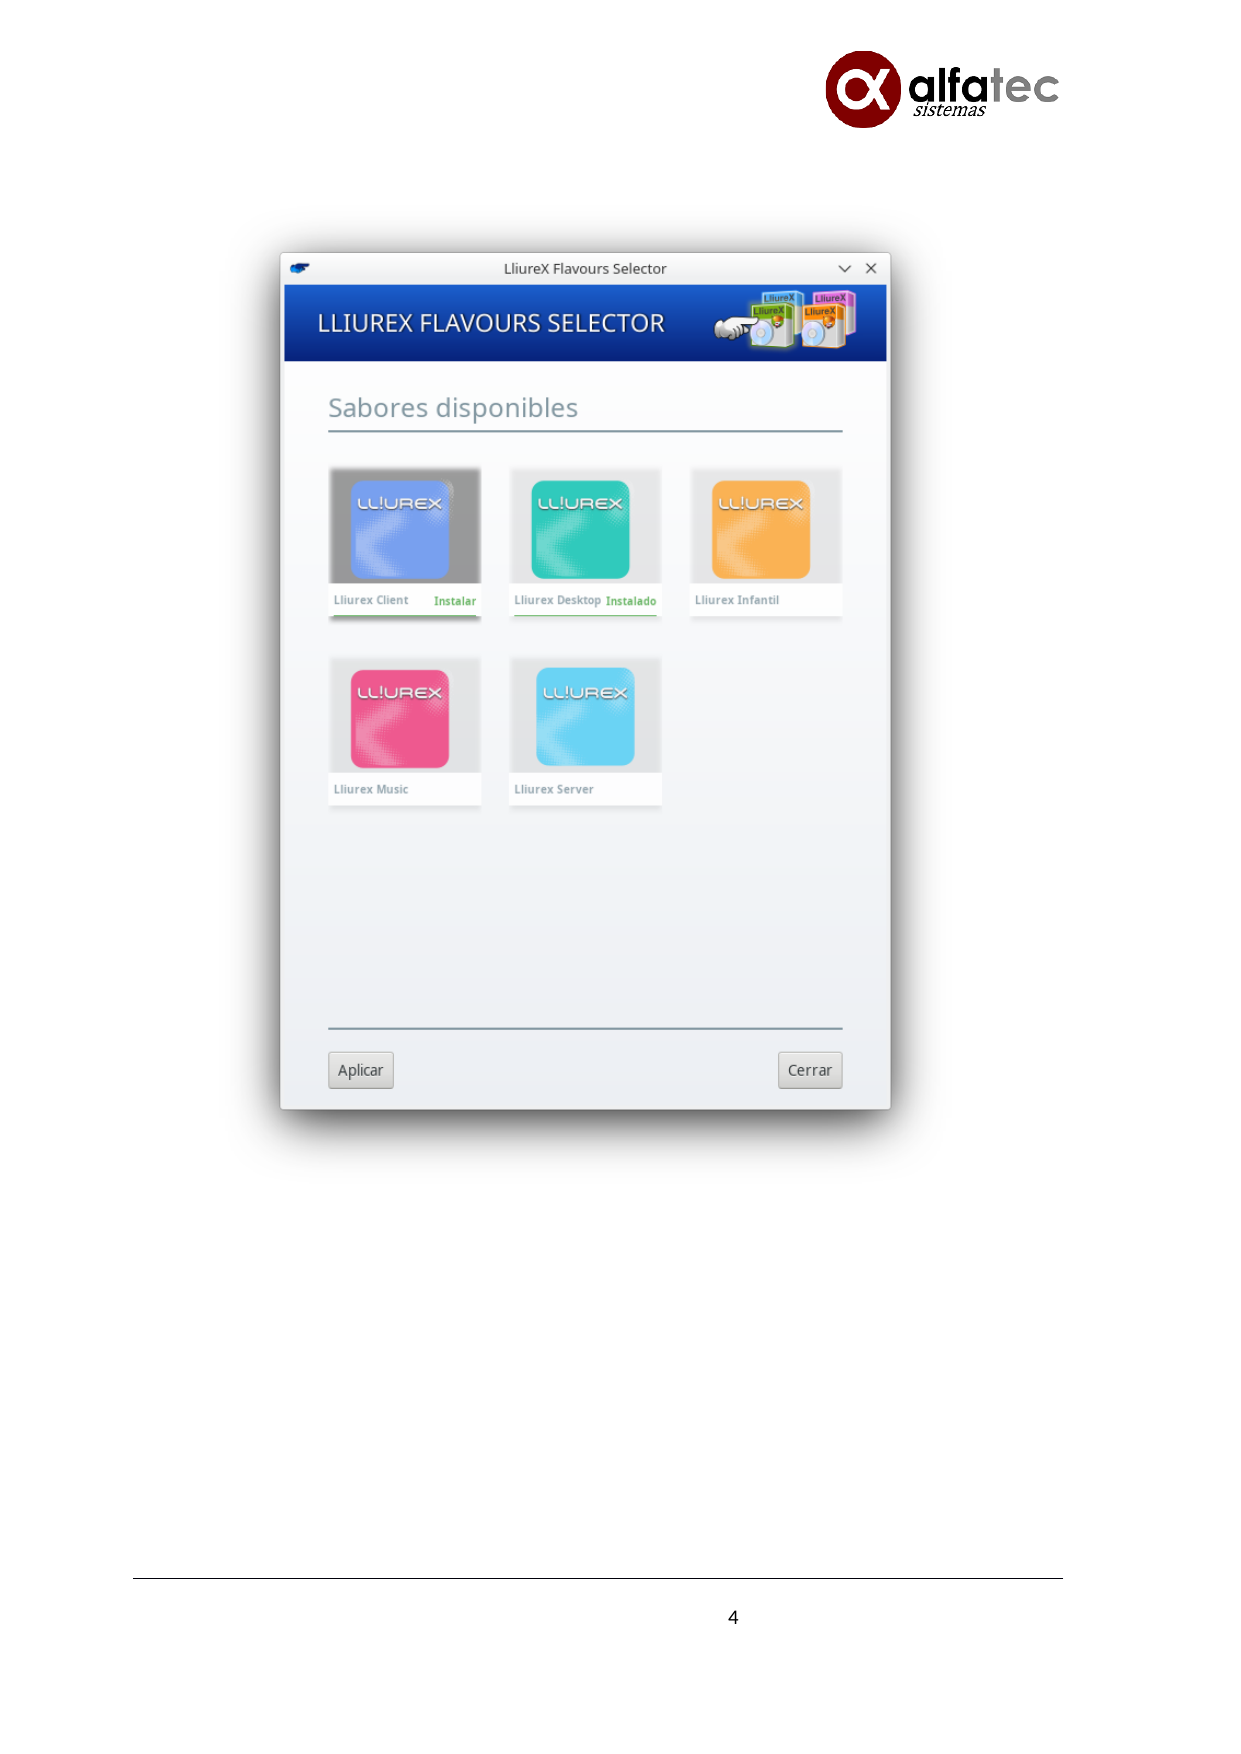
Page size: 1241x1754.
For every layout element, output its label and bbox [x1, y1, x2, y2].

picture [825, 51, 1061, 128]
picture [209, 195, 962, 1194]
